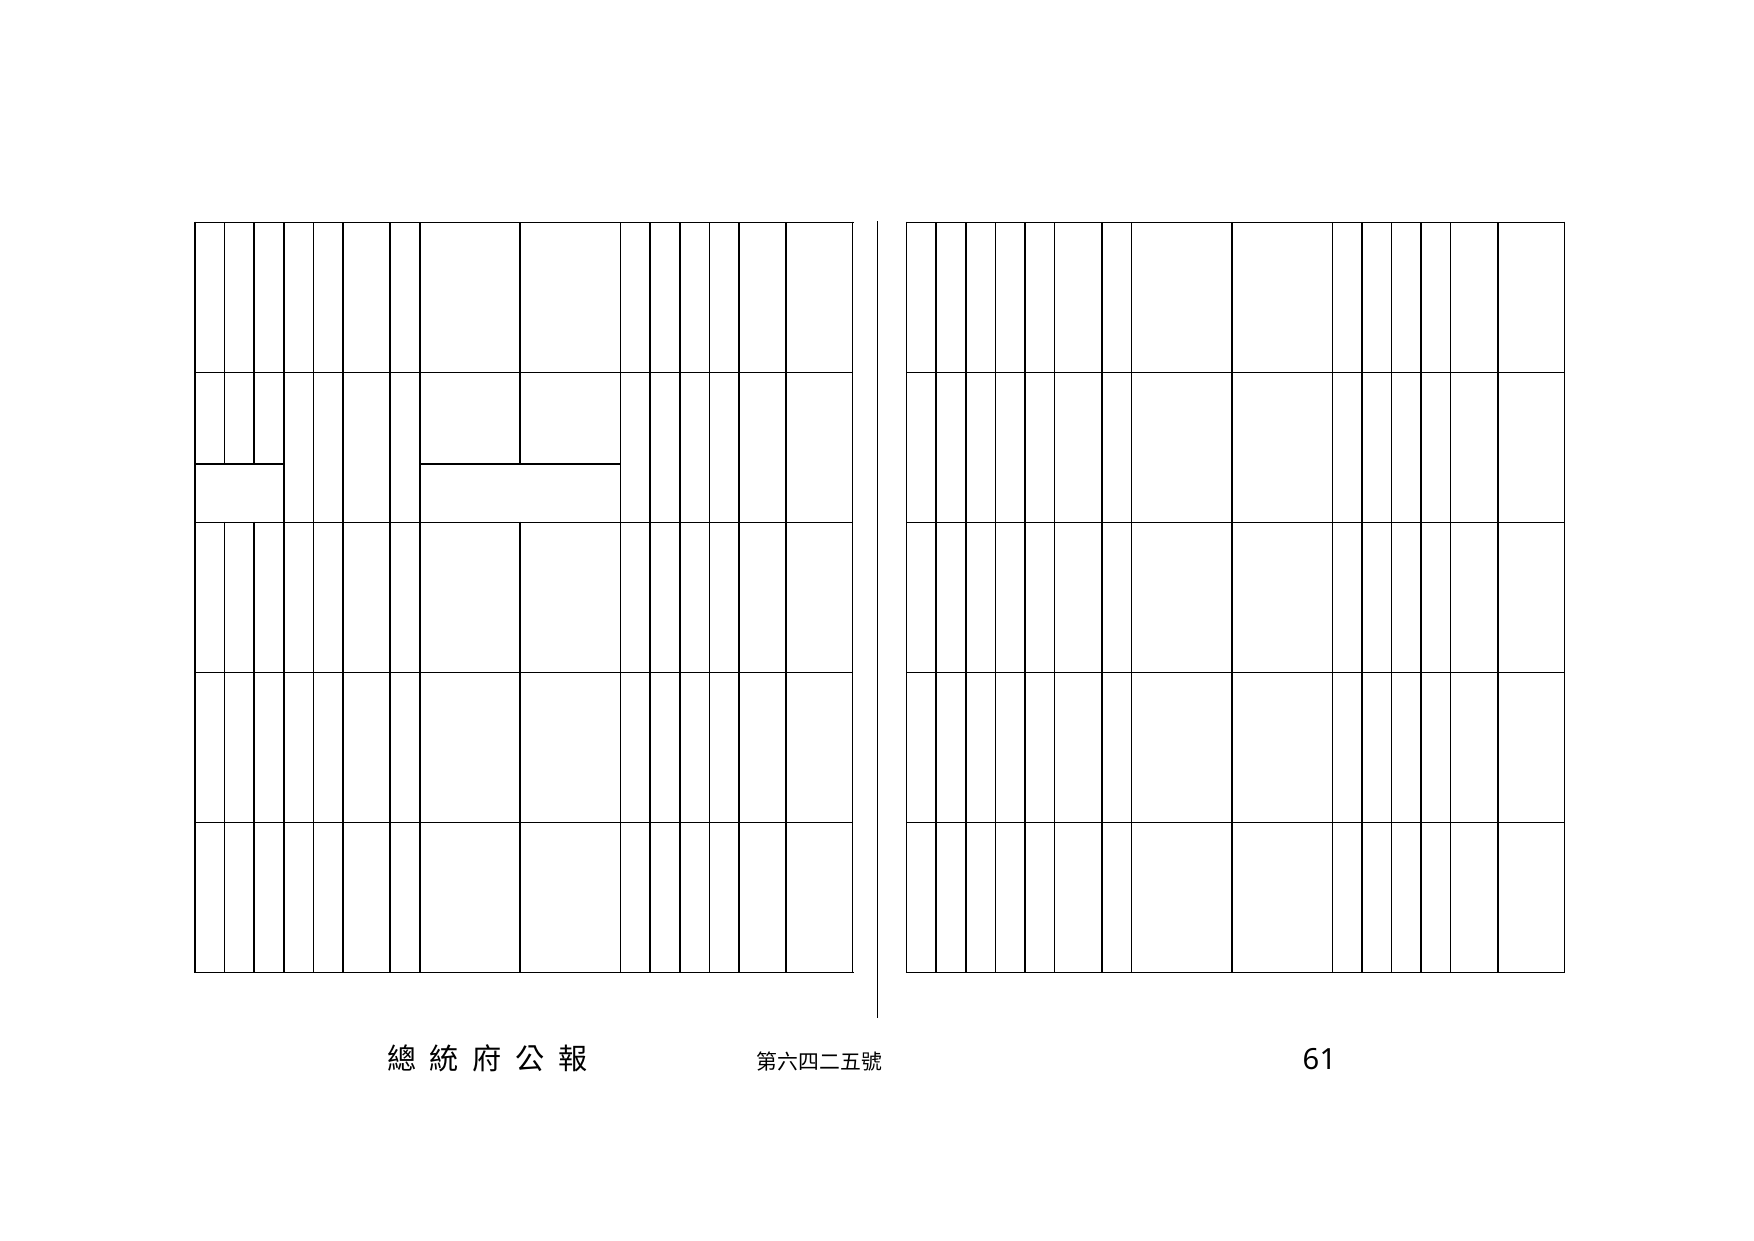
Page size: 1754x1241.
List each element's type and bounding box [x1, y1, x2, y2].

table_cell [1363, 373, 1391, 522]
table_cell [421, 465, 620, 522]
table_cell [1499, 223, 1564, 372]
table_cell [344, 673, 389, 822]
table_cell [1132, 823, 1231, 972]
table_cell [196, 465, 283, 522]
table_cell [1363, 523, 1391, 672]
table_cell [621, 823, 649, 972]
table_cell [651, 673, 679, 822]
table_cell [391, 373, 419, 522]
table_cell [255, 673, 283, 822]
table_cell [1103, 673, 1131, 822]
table_cell [710, 223, 738, 372]
table_cell [967, 523, 995, 672]
table_cell [1392, 223, 1420, 372]
table_cell [787, 223, 852, 372]
table_cell [681, 673, 709, 822]
table_cell [681, 523, 709, 672]
table_cell [344, 523, 389, 672]
table_cell [1333, 373, 1361, 522]
table_cell [681, 373, 709, 522]
table_cell [344, 223, 389, 372]
table_cell [1233, 673, 1332, 822]
table_cell [1451, 823, 1497, 972]
table_cell [1392, 373, 1420, 522]
table_cell [521, 373, 620, 463]
table_cell [1103, 373, 1131, 522]
table_cell [225, 223, 253, 372]
table_cell [314, 823, 342, 972]
table_cell [907, 373, 935, 522]
table_cell [314, 373, 342, 522]
table_cell [996, 673, 1024, 822]
table_cell [1451, 523, 1497, 672]
table_cell [907, 523, 935, 672]
table_cell [967, 823, 995, 972]
table_cell [996, 373, 1024, 522]
table_cell [996, 823, 1024, 972]
table_cell [1392, 523, 1420, 672]
table_cell [787, 823, 852, 972]
table_cell [1055, 673, 1101, 822]
table_cell [421, 373, 519, 463]
table_cell [1055, 523, 1101, 672]
table_cell [1499, 673, 1564, 822]
table_cell [391, 223, 419, 372]
table_cell [521, 673, 620, 822]
table_cell [651, 823, 679, 972]
table_cell [740, 523, 785, 672]
table_cell [421, 673, 519, 822]
table_cell [1026, 523, 1054, 672]
table_cell [710, 823, 738, 972]
table_cell [391, 823, 419, 972]
table_cell [1026, 823, 1054, 972]
table_cell [1363, 673, 1391, 822]
table_cell [937, 673, 965, 822]
table_cell [1333, 823, 1361, 972]
table_cell [391, 673, 419, 822]
table_cell [285, 373, 313, 522]
table_cell [1103, 823, 1131, 972]
table_cell [225, 523, 253, 672]
table_cell [710, 373, 738, 522]
table_cell [937, 223, 965, 372]
table_cell [1026, 673, 1054, 822]
table_cell [937, 373, 965, 522]
table_cell [740, 673, 785, 822]
table_cell [1499, 823, 1564, 972]
table_cell [1499, 523, 1564, 672]
table_cell [967, 673, 995, 822]
table_cell [1363, 223, 1391, 372]
table_cell [740, 823, 785, 972]
table_cell [1103, 223, 1131, 372]
table_cell [255, 373, 283, 463]
table_cell [1499, 373, 1564, 522]
table_cell [255, 223, 283, 372]
table_cell [907, 823, 935, 972]
table_cell [1422, 523, 1450, 672]
table_cell [421, 823, 519, 972]
table_cell [521, 523, 620, 672]
table_cell [521, 223, 620, 372]
table_cell [255, 823, 283, 972]
table_cell [285, 523, 313, 672]
table_cell [1451, 373, 1497, 522]
table_cell [621, 523, 649, 672]
table_cell [314, 523, 342, 672]
table_cell [651, 373, 679, 522]
table_cell [1055, 373, 1101, 522]
table_cell [787, 373, 852, 522]
table_cell [937, 523, 965, 672]
table_cell [255, 523, 283, 672]
table_cell [787, 673, 852, 822]
table_cell [1026, 223, 1054, 372]
table_cell [1392, 673, 1420, 822]
table_cell [521, 823, 620, 972]
table_cell [681, 823, 709, 972]
table_cell [1055, 223, 1101, 372]
table_cell [1392, 823, 1420, 972]
table_cell [1233, 823, 1332, 972]
table_cell [1055, 823, 1101, 972]
table_cell [225, 673, 253, 822]
table_cell [1451, 223, 1497, 372]
table_cell [285, 673, 313, 822]
table_cell [314, 223, 342, 372]
table_cell [996, 223, 1024, 372]
table_cell [391, 523, 419, 672]
table_cell [1132, 223, 1231, 372]
table_cell [621, 373, 649, 522]
table_cell [740, 373, 785, 522]
table_cell [1333, 223, 1361, 372]
table_cell [621, 673, 649, 822]
table_cell [344, 373, 389, 522]
table_cell [1132, 373, 1231, 522]
table_cell [967, 373, 995, 522]
table_cell [196, 673, 224, 822]
table_cell [1233, 523, 1332, 672]
table_cell [651, 523, 679, 672]
table_cell [1333, 523, 1361, 672]
table_cell [196, 223, 224, 372]
table_cell [421, 223, 519, 372]
table_cell [196, 823, 224, 972]
table_cell [1333, 673, 1361, 822]
table_cell [1422, 223, 1450, 372]
table_cell [1451, 673, 1497, 822]
table_cell [196, 373, 224, 463]
table_cell [651, 223, 679, 372]
table_cell [937, 823, 965, 972]
table_cell [907, 223, 935, 372]
table_cell [787, 523, 852, 672]
table_cell [225, 823, 253, 972]
table_cell [967, 223, 995, 372]
table_cell [1132, 523, 1231, 672]
table_cell [1233, 373, 1332, 522]
table_cell [740, 223, 785, 372]
table_cell [996, 523, 1024, 672]
table_cell [344, 823, 389, 972]
table_cell [1422, 673, 1450, 822]
table_cell [1026, 373, 1054, 522]
table_cell [421, 523, 519, 672]
table_cell [225, 373, 253, 463]
table_cell [621, 223, 649, 372]
table_cell [1363, 823, 1391, 972]
table_cell [907, 673, 935, 822]
table_cell [1132, 673, 1231, 822]
table_cell [285, 823, 313, 972]
table_cell [1233, 223, 1332, 372]
table_cell [710, 673, 738, 822]
table_cell [314, 673, 342, 822]
table_cell [1103, 523, 1131, 672]
table_cell [681, 223, 709, 372]
table_cell [196, 523, 224, 672]
table_cell [1422, 373, 1450, 522]
table_cell [710, 523, 738, 672]
table_cell [285, 223, 313, 372]
table_cell [1422, 823, 1450, 972]
